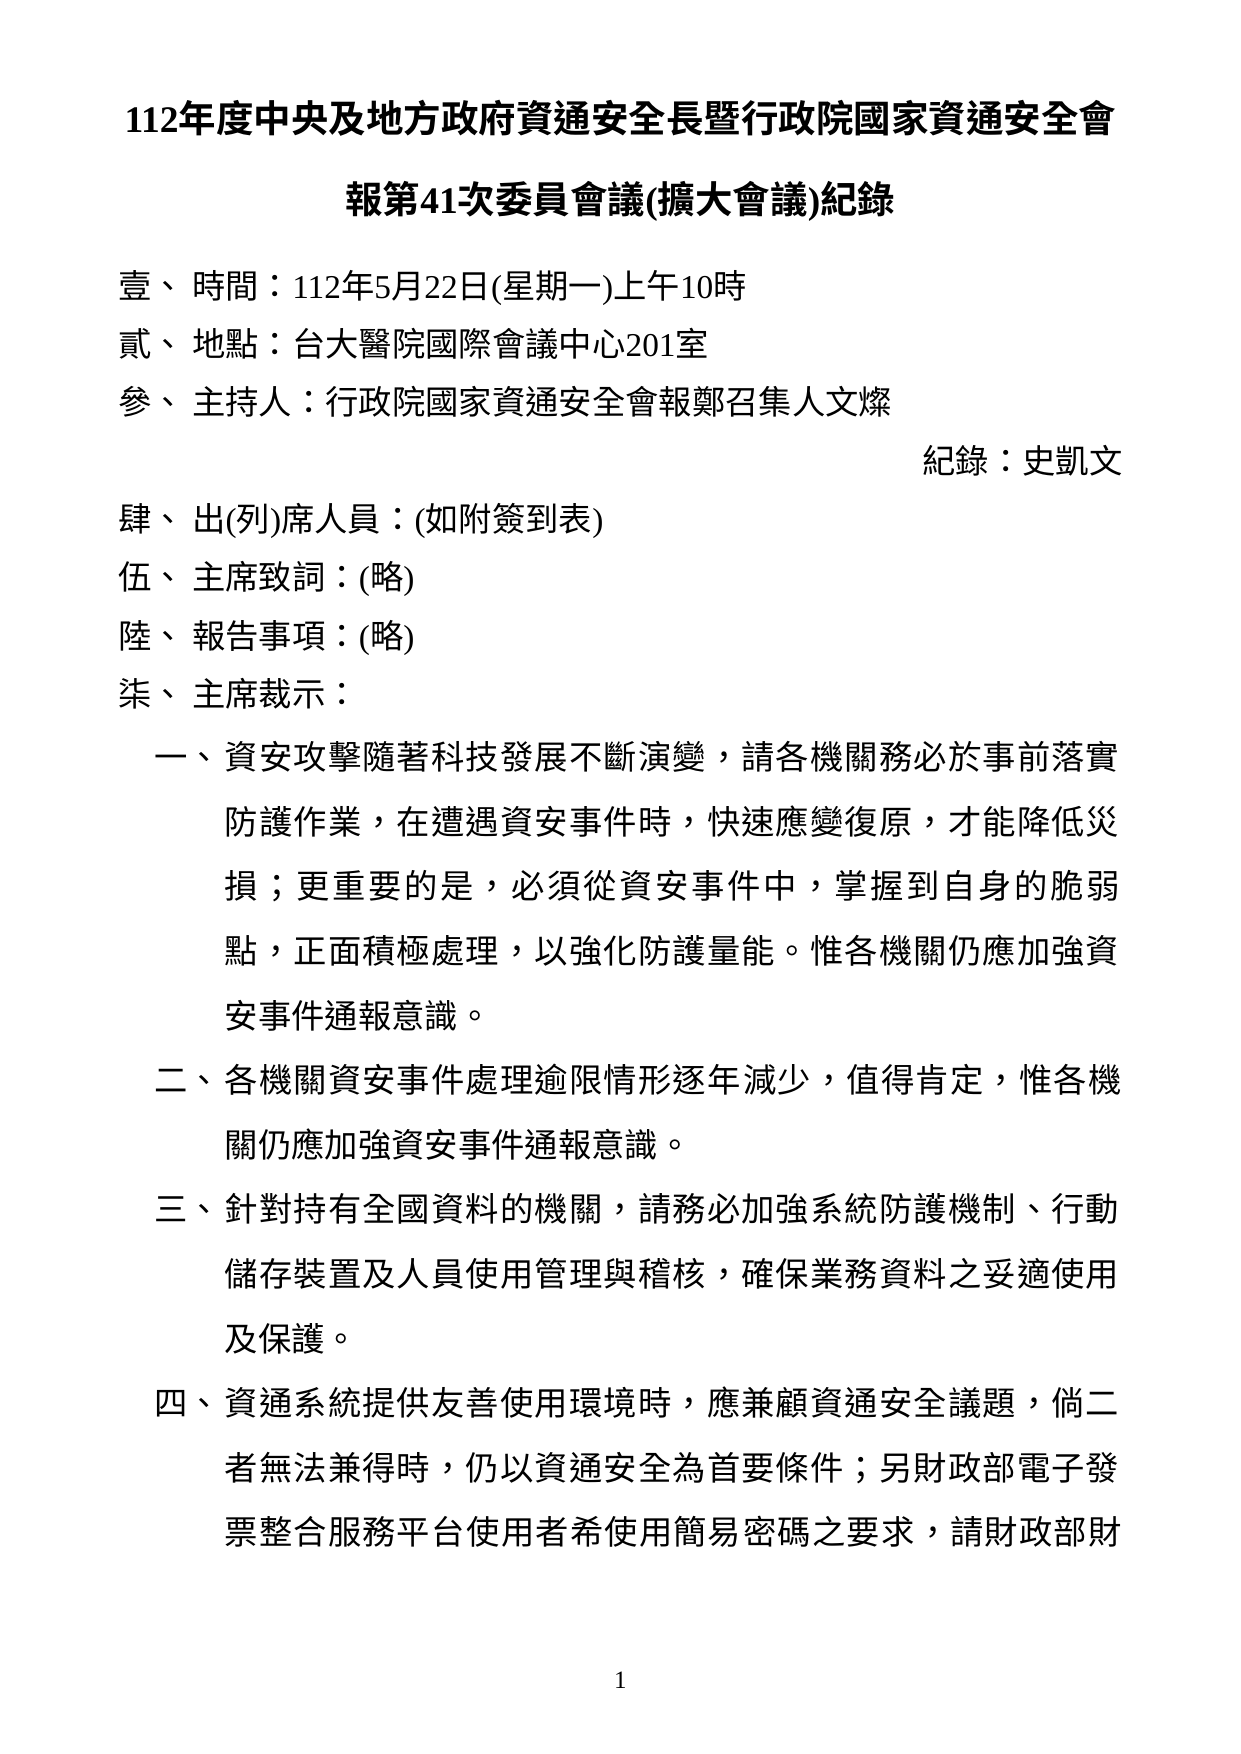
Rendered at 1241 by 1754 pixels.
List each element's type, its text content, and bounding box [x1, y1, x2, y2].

list 資安攻擊隨著科技發展不斷演變，請各機關務必於事前落實防護作業，在遭遇資安事件時，快速應變復原，才能降低災損；更重要的是，必須從資安事件中，掌握到自身的脆弱點，正面積極處理，以強化防護量能。惟各機關仍應加強資安事件通報意識。 [154, 718, 1122, 1041]
list 針對持有全國資料的機關，請務必加強系統防護機制、行動儲存裝置及人員使用管理與稽核，確保業務資料之妥適使用及保護。 [154, 1170, 1122, 1364]
list 時間：112年5月22日(星期一)上午10時 [118, 251, 1122, 310]
list 各機關資安事件處理逾限情形逐年減少，值得肯定，惟各機關仍應加強資安事件通報意識。 [154, 1041, 1122, 1170]
list 地點：台大醫院國際會議中心201室 [118, 310, 1122, 368]
list 報告事項：(略) [118, 601, 1122, 660]
list 主席致詞：(略) [118, 543, 1122, 601]
list 資通系統提供友善使用環境時，應兼顧資通安全議題，倘二者無法兼得時，仍以資通安全為首要條件；另財政部電子發票整合服務平台使用者希使用簡易密碼之要求，請財政部財 [154, 1364, 1122, 1558]
list 主席裁示： [118, 660, 1122, 718]
text 紀錄：史凱文 [192, 426, 1122, 485]
text 112年度中央及地方政府資通安全長暨行政院國家資通安全會報第41次委員會議(擴大會議)紀錄 [118, 89, 1122, 224]
list 主持人：行政院國家資通安全會報鄭召集人文燦 [118, 368, 1122, 426]
list 出(列)席人員：(如附簽到表) [118, 485, 1122, 543]
